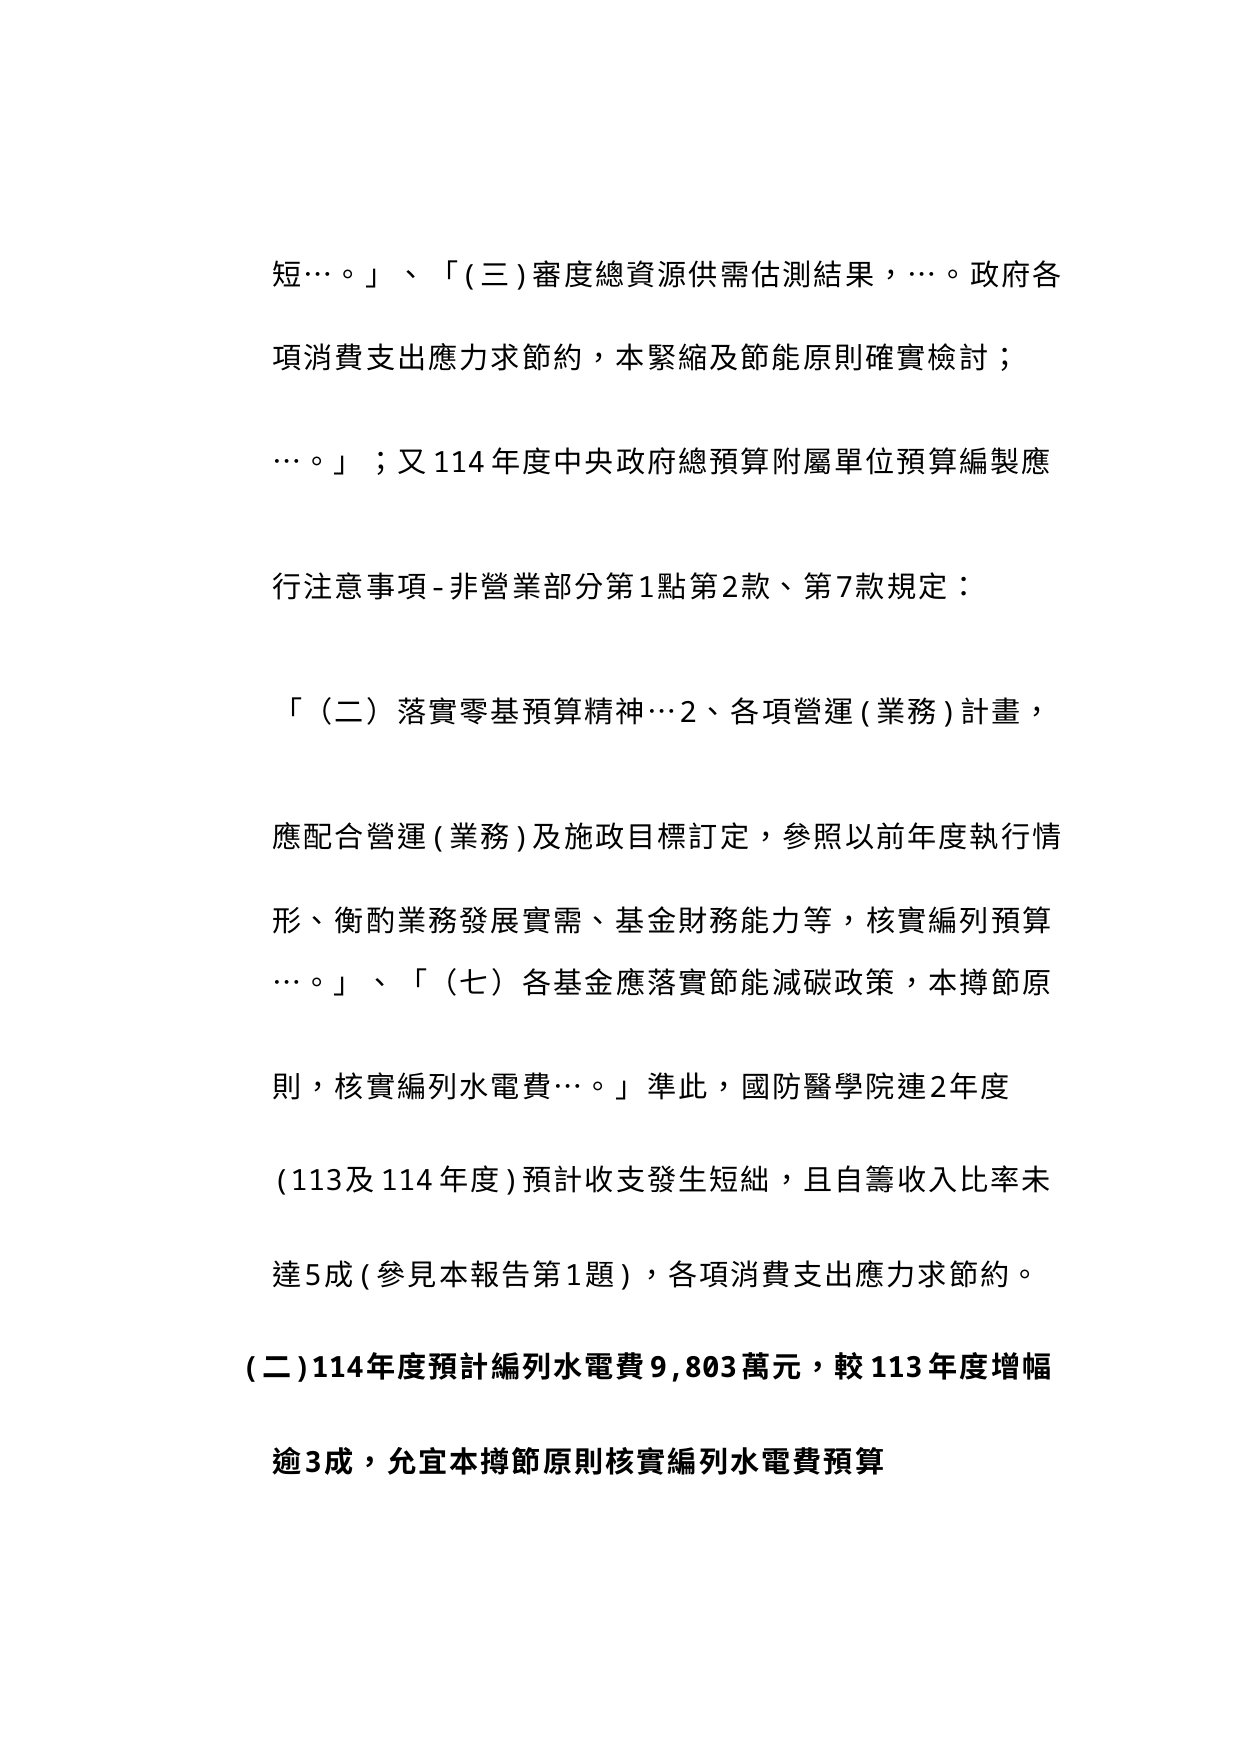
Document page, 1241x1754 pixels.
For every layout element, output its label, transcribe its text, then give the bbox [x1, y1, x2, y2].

text 按114年度中央及地方政府預算籌編原則第2點第1款、第3款規定：「(一)政府預算收支，…審度總資源供需估測顯示之趨勢，加強開源節流措施，妥善控制歲入歲出差短…。」、「(三)審度總資源供需估測結果，…。政府各項消費支出應力求節約，本緊縮及節能原則確實檢討；…。」；又114年度中央政府總預算附屬單位預算編製應行注意事項-非營業部分第1點第2款、第7款規定：「（二）落實零基預算精神…2、各項營運(業務)計畫，應配合營運(業務)及施政目標訂定，參照以前年度執行情形、衡酌業務發展實需、基金財務能力等，核實編列預算…。」、「（七）各基金應落實節能減碳政策，本撙節原則，核實編列水電費…。」準此，國防醫學院連2年度(113及114年度)預計收支發生短絀，且自籌收入比率未達5成(參見本報告第1題)，各項消費支出應力求節約。 [266, 189, 1063, 1314]
text (二)114年度預計編列水電費9,803萬元，較113年度增幅逾3成，允宜本撙節原則核實編列水電費預算 [236, 1314, 1063, 1502]
